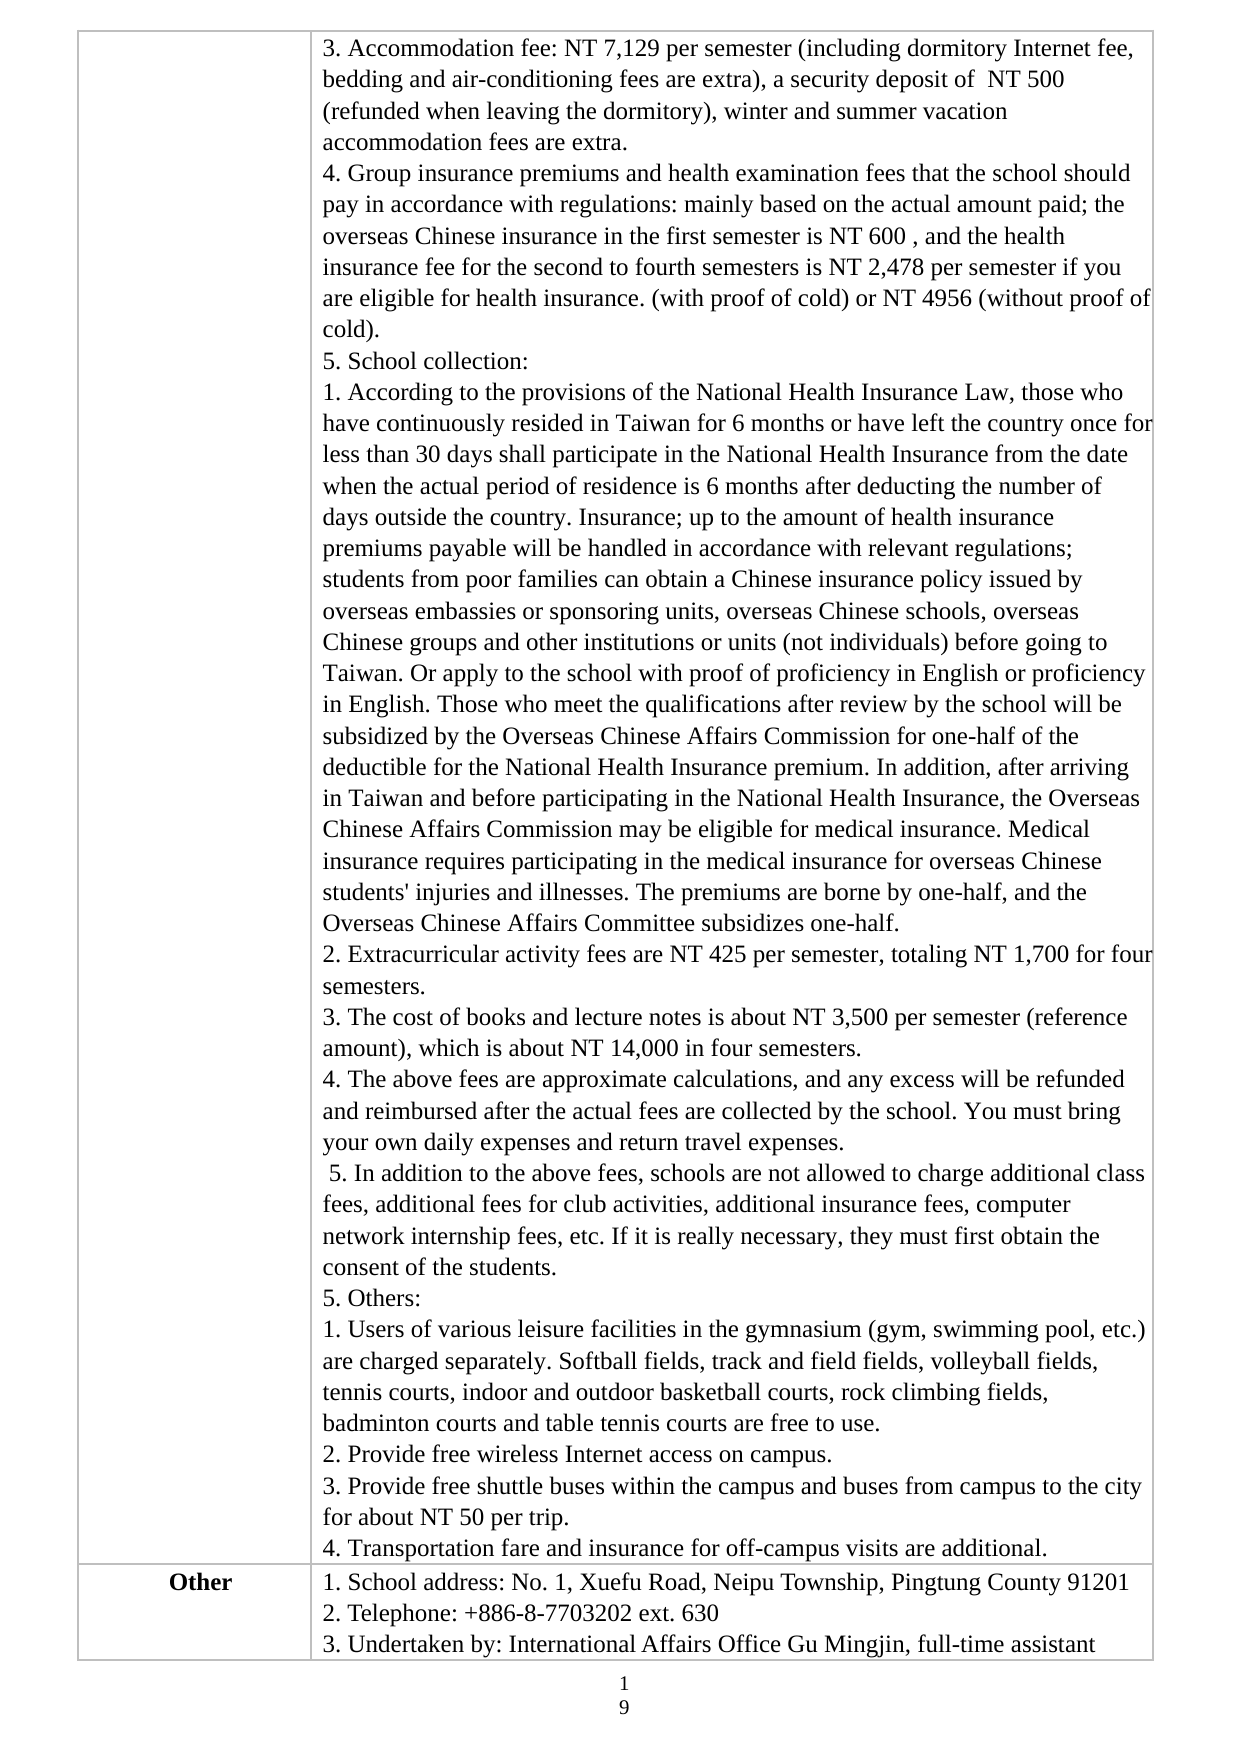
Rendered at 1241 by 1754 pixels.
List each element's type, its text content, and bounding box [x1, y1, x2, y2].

table_cell 3. Accommodation fee: NT 7,129 per semester (including dormitory Internet fee, bedding and air-conditioning fees are extra), a security deposit of NT 500 (refunded when leaving the dormitory), winter and summer vacation accommodation fees are extra. 4. Group insurance premiums and health examination fees that the school should pay in accordance with regulations: mainly based on the actual amount paid; the overseas Chinese insurance in the first semester is NT 600 , and the health insurance fee for the second to fourth semesters is NT 2,478 per semester if you are eligible for health insurance. (with proof of cold) or NT 4956 (without proof of cold). 5. School collection: 1. According to the provisions of the National Health Insurance Law, those who have continuously resided in Taiwan for 6 months or have left the country once for less than 30 days shall participate in the National Health Insurance from the date when the actual period of residence is 6 months after deducting the number of days outside the country. Insurance; up to the amount of health insurance premiums payable will be handled in accordance with relevant regulations; students from poor families can obtain a Chinese insurance policy issued by overseas embassies or sponsoring units, overseas Chinese schools, overseas Chinese groups and other institutions or units (not individuals) before going to Taiwan. Or apply to the school with proof of proficiency in English or proficiency in English. Those who meet the qualifications after review by the school will be subsidized by the Overseas Chinese Affairs Commission for one-half of the deductible for the National Health Insurance premium. In addition, after arriving in Taiwan and before participating in the National Health Insurance, the Overseas Chinese Affairs Commission may be eligible for medical insurance. Medical insurance requires participating in the medical insurance for overseas Chinese students' injuries and illnesses. The premiums are borne by one-half, and the Overseas Chinese Affairs Committee subsidizes one-half. 2. Extracurricular activity fees are NT 425 per semester, totaling NT 1,700 for four semesters. 3. The cost of books and lecture notes is about NT 3,500 per semester (reference amount), which is about NT 14,000 in four semesters. 4. The above fees are approximate calculations, and any excess will be refunded and reimbursed after the actual fees are collected by the school. You must bring your own daily expenses and return travel expenses. 5. In addition to the above fees, schools are not allowed to charge additional class fees, additional fees for club activities, additional insurance fees, computer network internship fees, etc. If it is really necessary, they must first obtain the consent of the students. 5. Others: 1. Users of various leisure facilities in the gymnasium (gym, swimming pool, etc.) are charged separately. Softball fields, track and field fields, volleyball fields, tennis courts, indoor and outdoor basketball courts, rock climbing fields, badminton courts and table tennis courts are free to use. 2. Provide free wireless Internet access on campus. 3. Provide free shuttle buses within the campus and buses from campus to the city for about NT 50 per trip. 4. Transportation fare and insurance for off-campus visits are additional. [312, 32, 1152, 1563]
table_cell Other [79, 1565, 310, 1659]
table_cell [79, 32, 310, 1563]
table_cell 1. School address: No. 1, Xuefu Road, Neipu Township, Pingtung County 91201 2. Telephone: +886-8-7703202 ext. 630 3. Undertaken by: International Affairs Office Gu Mingjin, full-time assistant [312, 1565, 1152, 1659]
